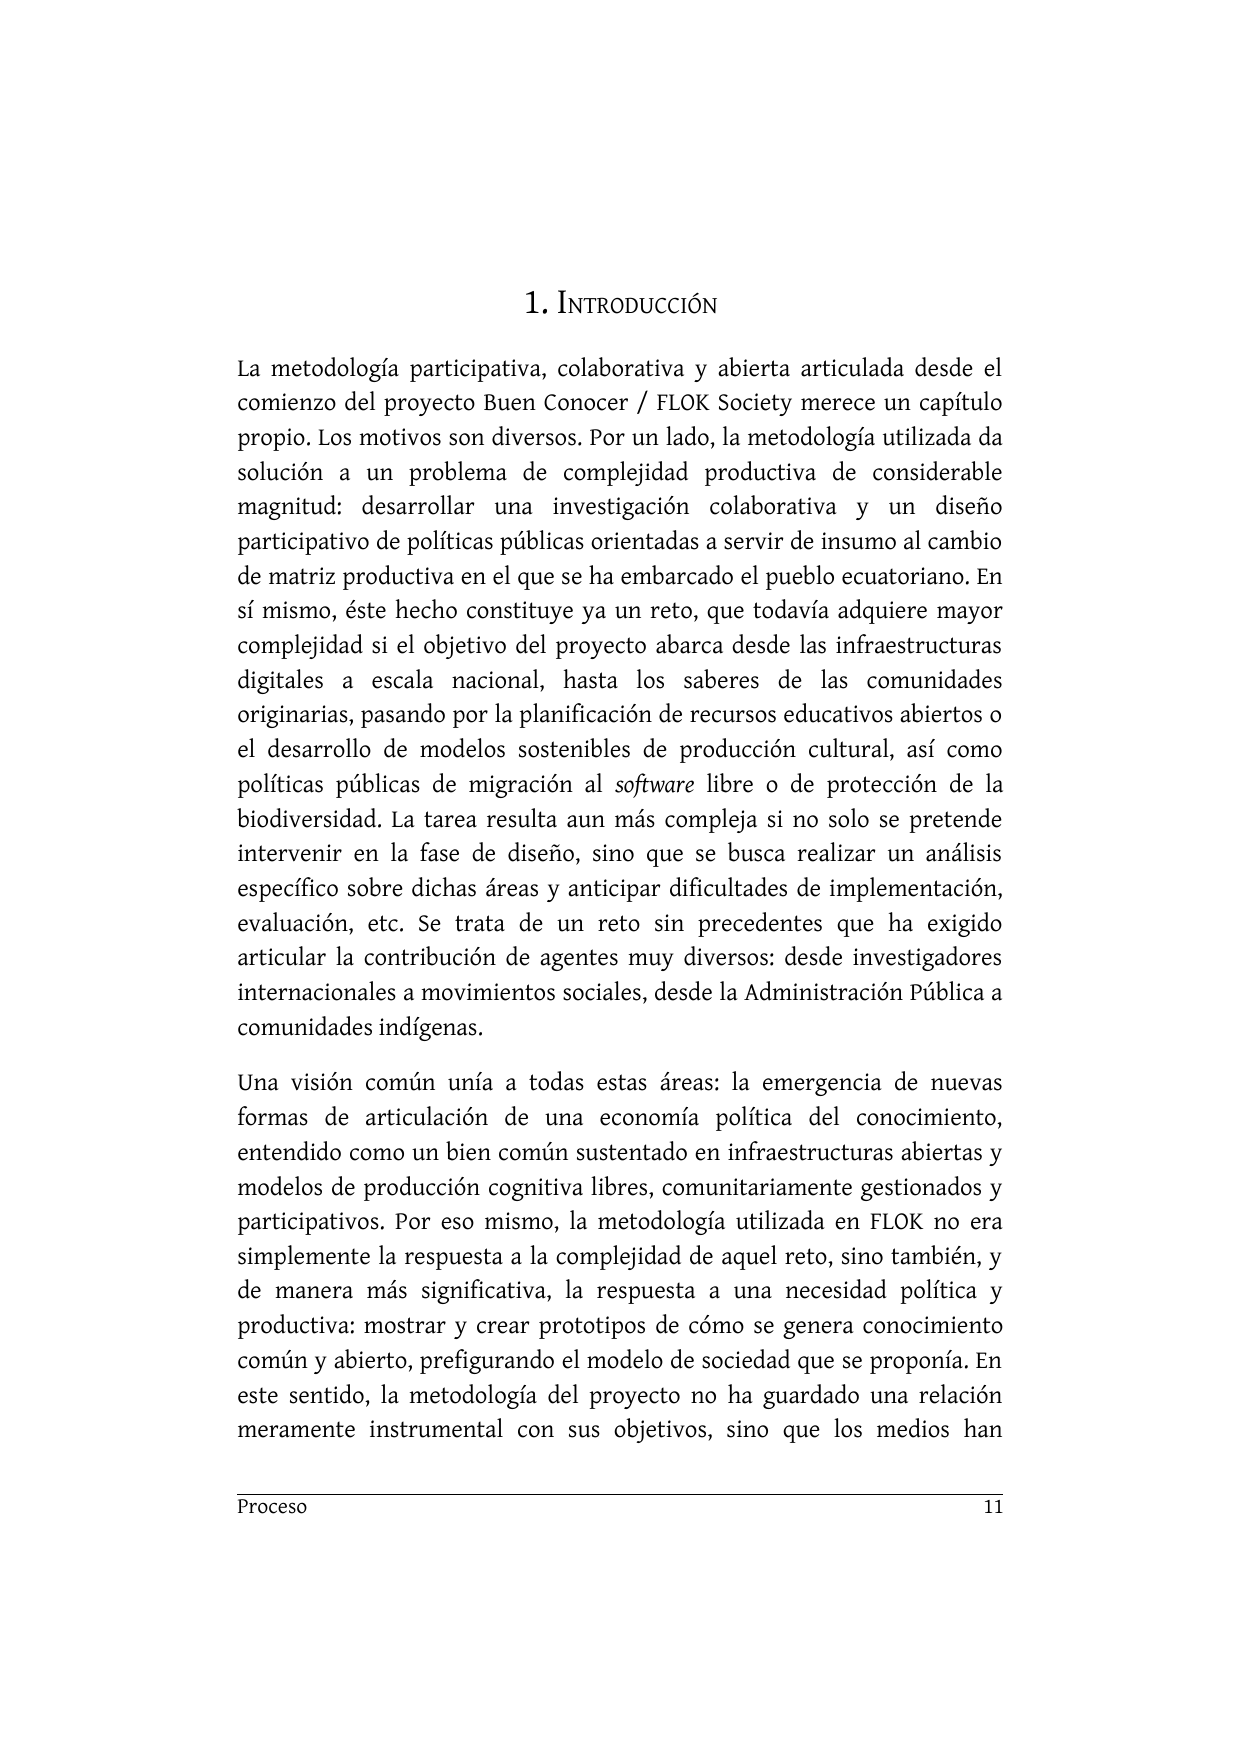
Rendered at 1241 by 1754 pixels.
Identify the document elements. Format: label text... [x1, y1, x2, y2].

text Una visión común unía a todas estas áreas: la emergencia de nuevas formas de articulación de una economía política del conocimiento, entendido como un bien común sustentado en infraestructuras abiertas y modelos de producción cognitiva libres, comunitariamente gestionados y participativos. Por eso mismo, la metodología utilizada en FLOK no era simplemente la respuesta a la complejidad de aquel reto, sino también, y de manera más significativa, la respuesta a una necesidad política y productiva: mostrar y crear prototipos de cómo se genera conocimiento común y abierto, prefigurando el modelo de sociedad que se proponía. En este sentido, la metodología del proyecto no ha guardado una relación meramente instrumental con sus objetivos, sino que los medios han [237, 1069, 1003, 1445]
subtitle 1. Introducción [282, 282, 958, 324]
text La metodología participativa, colaborativa y abierta articulada desde el comienzo del proyecto Buen Conocer / FLOK Society merece un capítulo propio. Los motivos son diversos. Por un lado, la metodología utilizada da solución a un problema de complejidad productiva de considerable magnitud: desarrollar una investigación colaborativa y un diseño participativo de políticas públicas orientadas a servir de insumo al cambio de matriz productiva en el que se ha embarcado el pueblo ecuatoriano. En sí mismo, éste hecho constituye ya un reto, que todavía adquiere mayor complejidad si el objetivo del proyecto abarca desde las infraestructuras digitales a escala nacional, hasta los saberes de las comunidades originarias, pasando por la planificación de recursos educativos abiertos o el desarrollo de modelos sostenibles de producción cultural, así como políticas públicas de migración al software libre o de protección de la biodiversidad. La tarea resulta aun más compleja si no solo se pretende intervenir en la fase de diseño, sino que se busca realizar un análisis específico sobre dichas áreas y anticipar dificultades de implementación, evaluación, etc. Se trata de un reto sin precedentes que ha exigido articular la contribución de agentes muy diversos: desde investigadores internacionales a movimientos sociales, desde la Administración Pública a comunidades indígenas. [237, 354, 1003, 1042]
